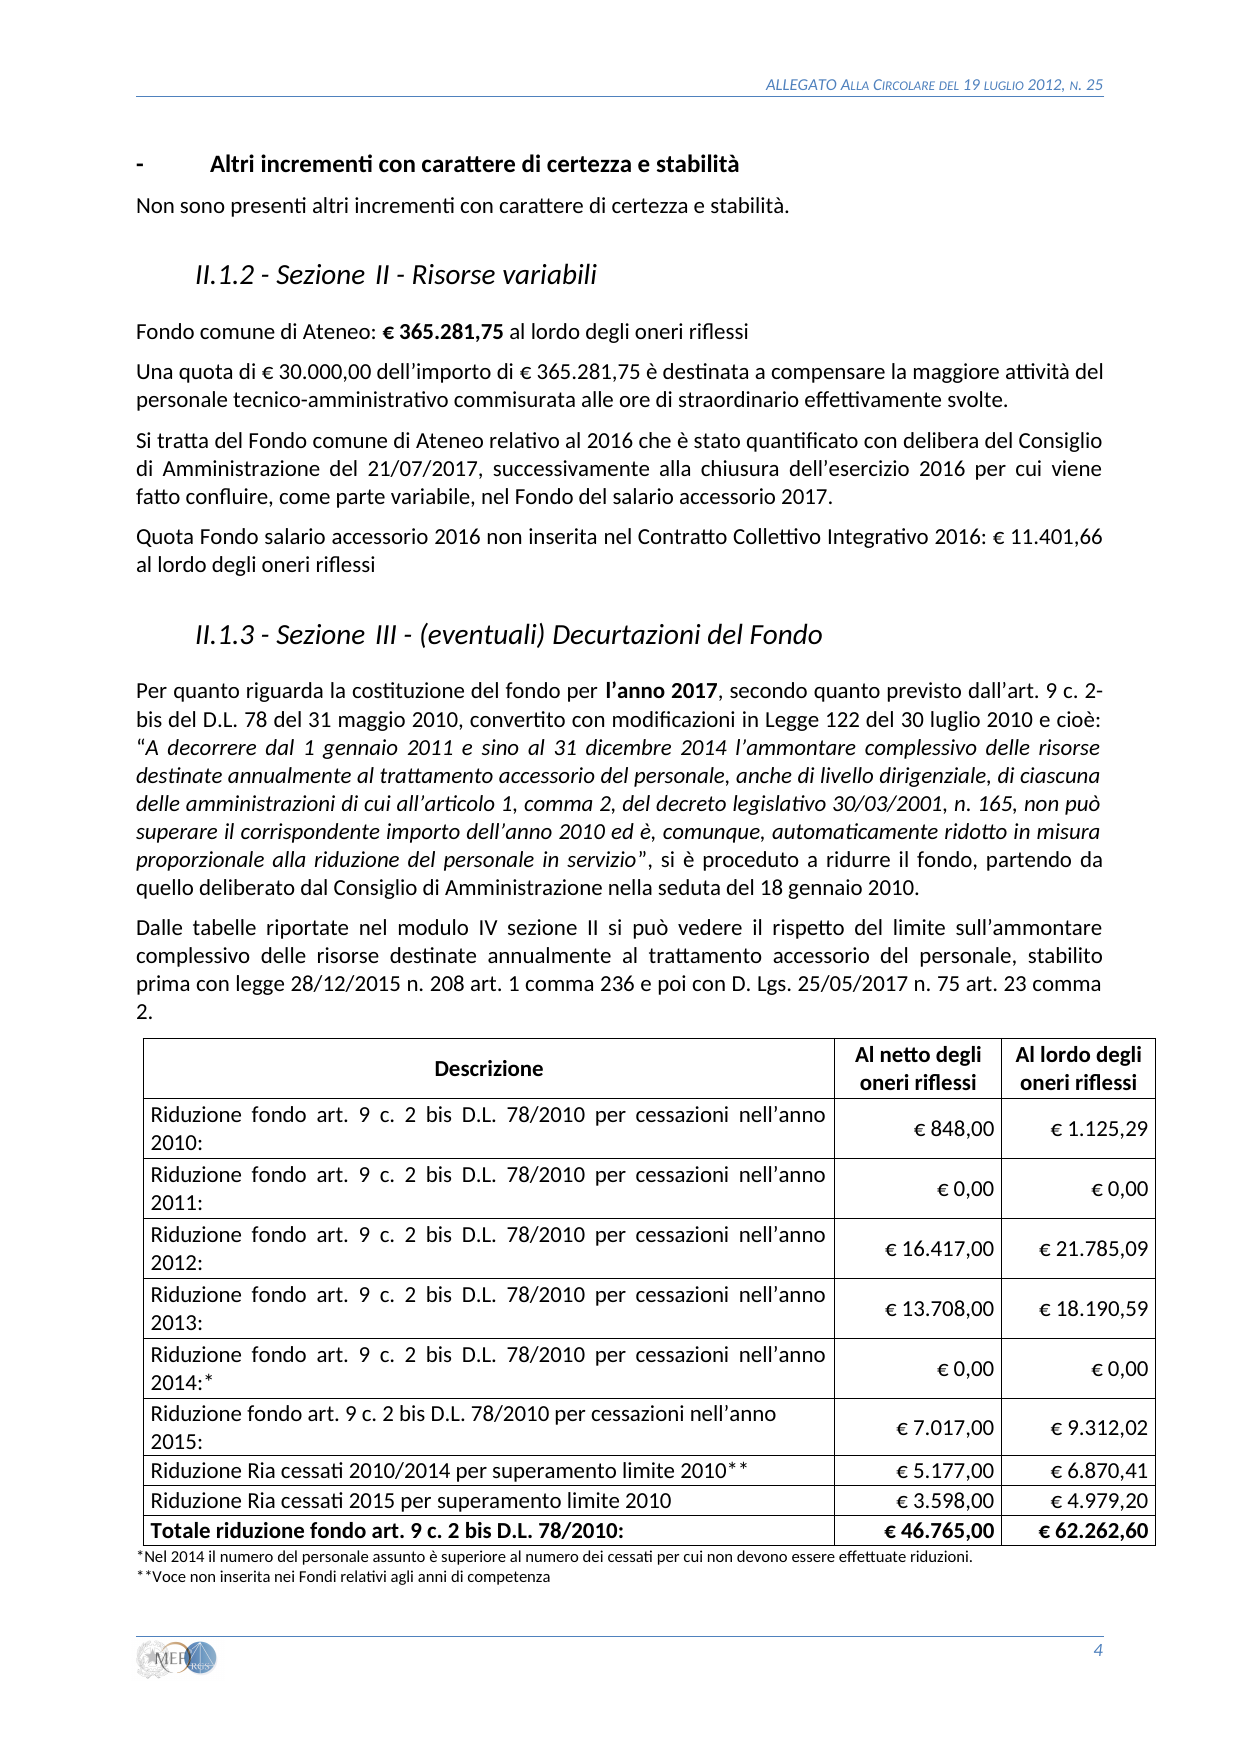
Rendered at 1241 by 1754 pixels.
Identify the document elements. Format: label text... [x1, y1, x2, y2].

text Dalle tabelle riportate nel modulo IV sezione II si può vedere il rispetto del limite sull’ammontare complessivo delle risorse destinate annualmente al trattamento accessorio del personale, stabilito prima con legge 28/12/2015 n. 208 art. 1 comma 236 e poi con D. Lgs. 25/05/2017 n. 75 art. 23 comma 2. [136, 913, 1104, 1025]
table_cell Riduzione Ria cessati 2010/2014 per superamento limite 2010** [144, 1456, 834, 1485]
text Si tratta del Fondo comune di Ateneo relativo al 2016 che è stato quantificato con delibera del Consiglio di Amministrazione del 21/07/2017, successivamente alla chiusura dell’esercizio 2016 per cui viene fatto confluire, come parte variabile, nel Fondo del salario accessorio 2017. [136, 426, 1104, 510]
table_cell € 0,00 [835, 1339, 1001, 1398]
table_cell Totale riduzione fondo art. 9 c. 2 bis D.L. 78/2010: [144, 1516, 834, 1545]
text *Nel 2014 il numero del personale assunto è superiore al numero dei cessati per cui non devono essere effettuate riduzioni. [136, 1546, 1104, 1566]
table_cell € 46.765,00 [835, 1516, 1001, 1545]
table_cell € 0,00 [1002, 1339, 1155, 1398]
table_cell € 3.598,00 [835, 1486, 1001, 1515]
table_cell € 62.262,60 [1002, 1516, 1155, 1545]
table_cell Riduzione fondo art. 9 c. 2 bis D.L. 78/2010 per cessazioni nell’anno 2011: [144, 1159, 834, 1218]
table_cell € 13.708,00 [835, 1279, 1001, 1338]
table_cell € 5.177,00 [835, 1456, 1001, 1485]
table_cell Riduzione fondo art. 9 c. 2 bis D.L. 78/2010 per cessazioni nell’anno 2013: [144, 1279, 834, 1338]
table_cell € 16.417,00 [835, 1219, 1001, 1278]
table_cell Riduzione fondo art. 9 c. 2 bis D.L. 78/2010 per cessazioni nell’anno 2012: [144, 1219, 834, 1278]
table_cell € 0,00 [1002, 1159, 1155, 1218]
text - Altri incrementi con carattere di certezza e stabilità [136, 148, 1104, 178]
table_cell Riduzione Ria cessati 2015 per superamento limite 2010 [144, 1486, 834, 1515]
text Fondo comune di Ateneo: € 365.281,75 al lordo degli oneri riflessi [136, 317, 1104, 345]
table_cell € 21.785,09 [1002, 1219, 1155, 1278]
table_header Descrizione [144, 1039, 834, 1098]
table_cell Riduzione fondo art. 9 c. 2 bis D.L. 78/2010 per cessazioni nell’anno 2014:* [144, 1339, 834, 1398]
text Per quanto riguarda la costituzione del fondo per l’anno 2017, secondo quanto previsto dall’art. 9 c. 2-bis del D.L. 78 del 31 maggio 2010, convertito con modificazioni in Legge 122 del 30 luglio 2010 e cioè: “A decorrere dal 1 gennaio 2011 e sino al 31 dicembre 2014 l’ammontare complessivo delle risorse destinate annualmente al trattamento accessorio del personale, anche di livello dirigenziale, di ciascuna delle amministrazioni di cui all’articolo 1, comma 2, del decreto legislativo 30/03/2001, n. 165, non può superare il corrispondente importo dell’anno 2010 ed è, comunque, automaticamente ridotto in misura proporzionale alla riduzione del personale in servizio”, si è proceduto a ridurre il fondo, partendo da quello deliberato dal Consiglio di Amministrazione nella seduta del 18 gennaio 2010. [136, 677, 1104, 901]
subtitle Sezione II - Risorse variabili [136, 256, 1104, 292]
table_cell Riduzione fondo art. 9 c. 2 bis D.L. 78/2010 per cessazioni nell’anno 2010: [144, 1099, 834, 1158]
table_cell € 7.017,00 [835, 1399, 1001, 1455]
table_cell Riduzione fondo art. 9 c. 2 bis D.L. 78/2010 per cessazioni nell’anno 2015: [144, 1399, 834, 1455]
table_cell € 18.190,59 [1002, 1279, 1155, 1338]
text Quota Fondo salario accessorio 2016 non inserita nel Contratto Collettivo Integrativo 2016: € 11.401,66 al lordo degli oneri riflessi [136, 522, 1104, 578]
text Una quota di € 30.000,00 dell’importo di € 365.281,75 è destinata a compensare la maggiore attività del personale tecnico-amministrativo commisurata alle ore di straordinario effettivamente svolte. [136, 357, 1104, 413]
table_cell € 6.870,41 [1002, 1456, 1155, 1485]
table_header Al netto degli oneri riflessi [835, 1039, 1001, 1098]
table_cell € 848,00 [835, 1099, 1001, 1158]
subtitle Sezione III - (eventuali) Decurtazioni del Fondo [136, 616, 1104, 652]
text **Voce non inserita nei Fondi relativi agli anni di competenza [136, 1566, 1104, 1587]
text Non sono presenti altri incrementi con carattere di certezza e stabilità. [136, 191, 1104, 219]
table_cell € 0,00 [835, 1159, 1001, 1218]
table_cell € 4.979,20 [1002, 1486, 1155, 1515]
table_cell € 9.312,02 [1002, 1399, 1155, 1455]
table_cell € 1.125,29 [1002, 1099, 1155, 1158]
table_header Al lordo degli oneri riflessi [1002, 1039, 1155, 1098]
